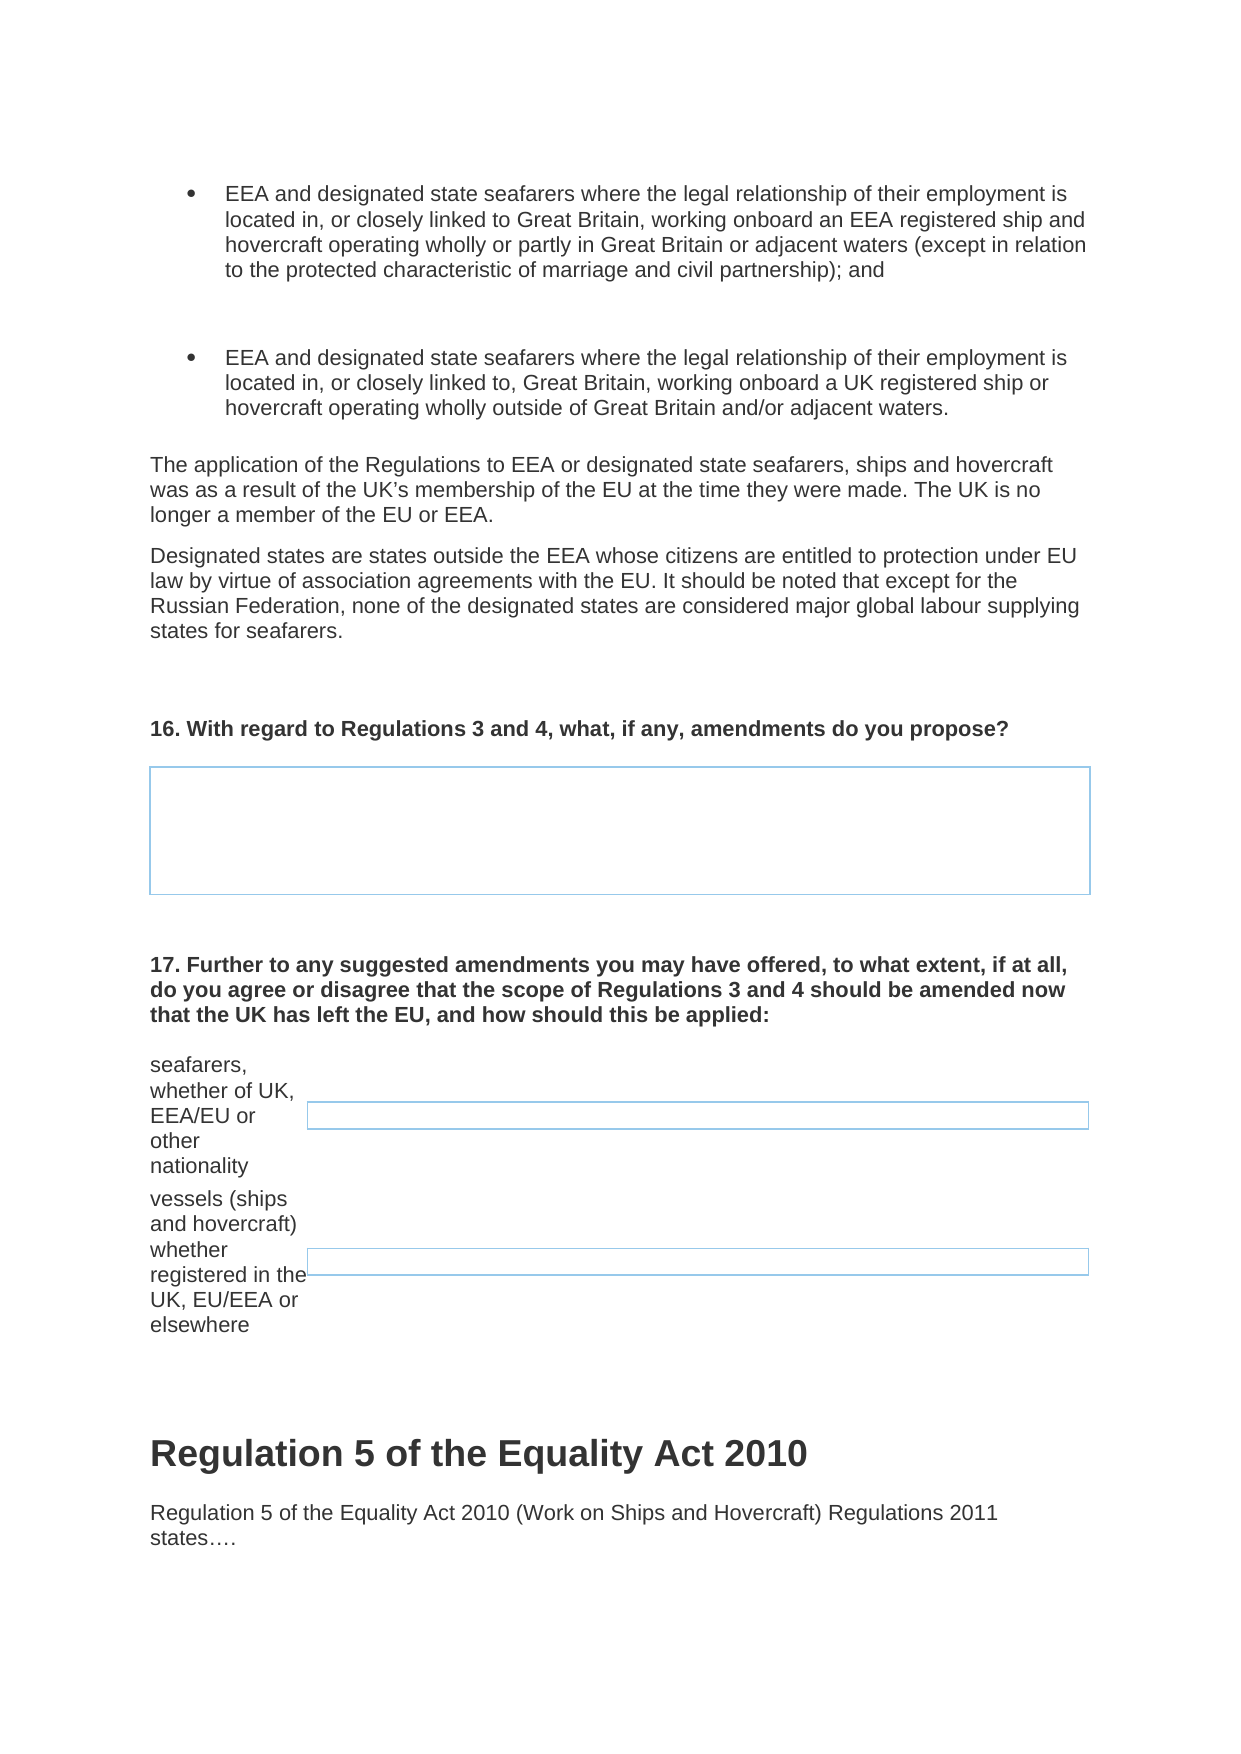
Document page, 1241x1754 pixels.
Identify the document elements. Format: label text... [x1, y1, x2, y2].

table_cell EEA and designated state seafarers where the legal relationship of their employment is located in, or closely linked to, Great Britain, working onboard a UK registered ship or hovercraft operating wholly outside of Great Britain and/or adjacent waters. [150, 313, 1090, 451]
subtitle 17. Further to any suggested amendments you may have offered, to what extent, if at all, do you agree or disagree that the scope of Regulations 3 and 4 should be amended now that the UK has left the EU, and how should this be applied: [150, 951, 1090, 1027]
subtitle 16. With regard to Regulations 3 and 4, what, if any, amendments do you propose? [150, 716, 1090, 741]
table_header seafarers, whether of UK, EEA/EU or other nationality [150, 1052, 307, 1186]
table_header [308, 1249, 1088, 1274]
text Regulation 5 of the Equality Act 2010 (Work on Ships and Hovercraft) Regulations 2011 states…. [150, 1500, 1090, 1550]
table_header [308, 1103, 1088, 1128]
table_header [151, 768, 1089, 893]
text Designated states are states outside the EEA whose citizens are entitled to protection under EU law by virtue of association agreements with the EU. It should be noted that except for the Russian Federation, none of the designated states are considered major global labour supplying states for seafarers. [150, 543, 1090, 643]
text The application of the Regulations to EEA or designated state seafarers, ships and hovercraft was as a result of the UK’s membership of the EU at the time they were made. The UK is no longer a member of the EU or EEA. [150, 451, 1090, 527]
table_cell vessels (ships and hovercraft) whether registered in the UK, EU/EEA or elsewhere [150, 1186, 307, 1345]
text Regulation 5 of the Equality Act 2010 [150, 1431, 1090, 1474]
table_cell EEA and designated state seafarers where the legal relationship of their employment is located in, or closely linked to Great Britain, working onboard an EEA registered ship and hovercraft operating wholly or partly in Great Britain or adjacent waters (except in relation to the protected characteristic of marriage and civil partnership); and [150, 150, 1090, 313]
table_header [307, 1052, 1090, 1186]
table_cell [307, 1186, 1090, 1345]
